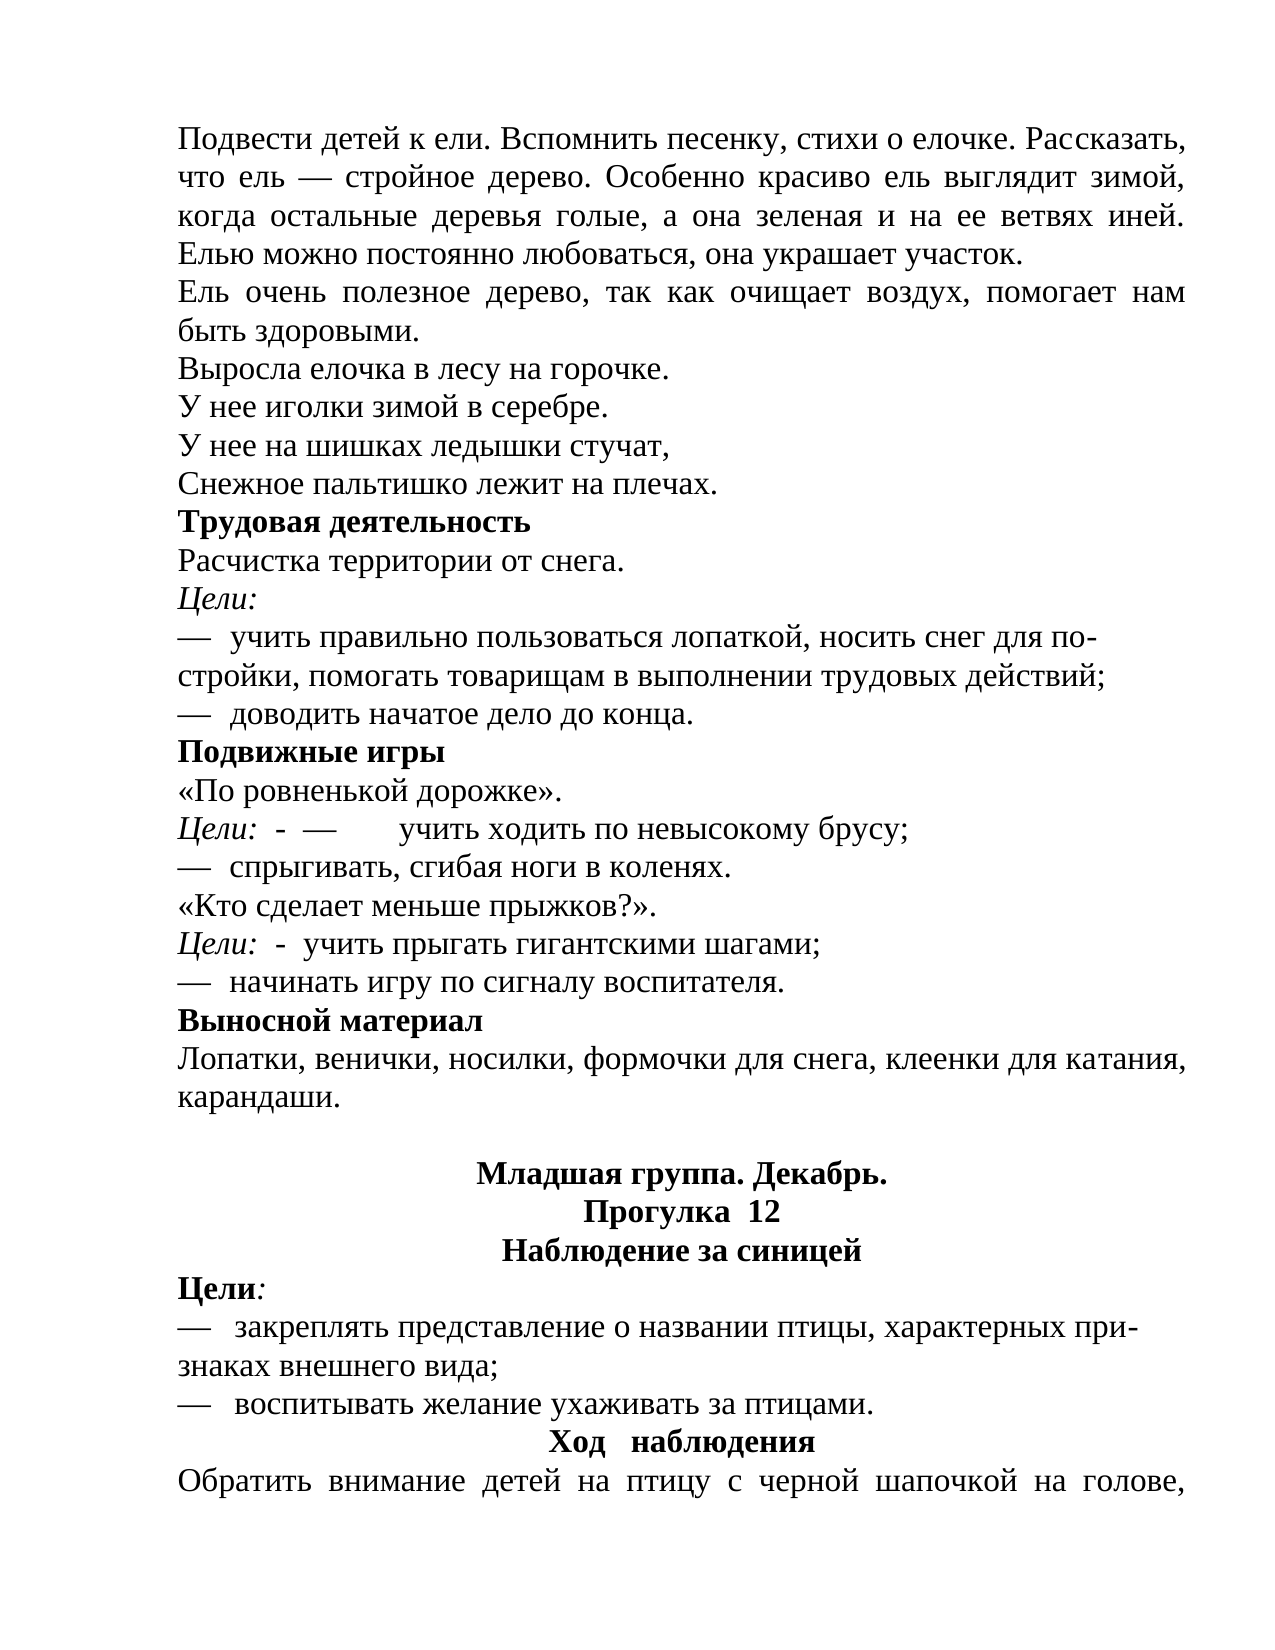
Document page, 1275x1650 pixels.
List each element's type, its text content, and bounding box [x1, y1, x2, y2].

text Цели: [177, 1268, 1186, 1306]
text Подвести детей к ели. Вспомнить песенку, стихи о елочке. Рас­сказать, что ель — стройное дерево. Особенно красиво ель выглядит зимой, когда остальные деревья голые, а она зеленая и на ее ветвях иней. Елью можно постоянно любоваться, она украшает участок. [177, 118, 1186, 271]
text Обратить внимание детей на птицу с черной шапочкой на голове, [177, 1460, 1186, 1498]
text — доводить начатое дело до конца. [177, 693, 1186, 731]
text — воспитывать желание ухаживать за птицами. [177, 1383, 1186, 1421]
text Расчистка территории от снега. [177, 540, 1186, 578]
text Наблюдение за синицей [177, 1230, 1186, 1268]
text Выносной материал [177, 1000, 1186, 1038]
text Выросла елочка в лесу на горочке. [177, 348, 1186, 386]
text Ель очень полезное дерево, так как очищает воздух, помогает нам быть здоровыми. [177, 271, 1186, 348]
text У нее на шишках ледышки стучат, [177, 425, 1186, 463]
text Прогулка 12 [177, 1191, 1186, 1230]
text Цели: [177, 578, 1186, 616]
text — начинать игру по сигналу воспитателя. [177, 961, 1186, 1000]
text Снежное пальтишко лежит на плечах. [177, 463, 1186, 501]
text Подвижные игры [177, 731, 1186, 770]
text Младшая группа. Декабрь. [177, 1153, 1186, 1191]
text — учить правильно пользоваться лопаткой, носить снег для по­стройки, помогать товарищам в выполнении трудовых дей­ствий; [177, 616, 1186, 693]
text Цели: - — учить ходить по невысокому брусу; [177, 808, 1186, 846]
text — спрыгивать, сгибая ноги в коленях. «Кто сделает меньше прыжков?». Цели: - учить прыгать гигантскими шагами; [177, 846, 1186, 961]
text Ход наблюдения [177, 1421, 1186, 1460]
text «По ровненькой дорожке». [177, 770, 1186, 808]
text Лопатки, венички, носилки, формочки для снега, клеенки для ка­тания, карандаши. [177, 1038, 1186, 1115]
text Трудовая деятельность [177, 501, 1186, 540]
text — закреплять представление о названии птицы, характерных при­знаках внешнего вида; [177, 1306, 1186, 1383]
text У нее иголки зимой в серебре. [177, 386, 1186, 425]
